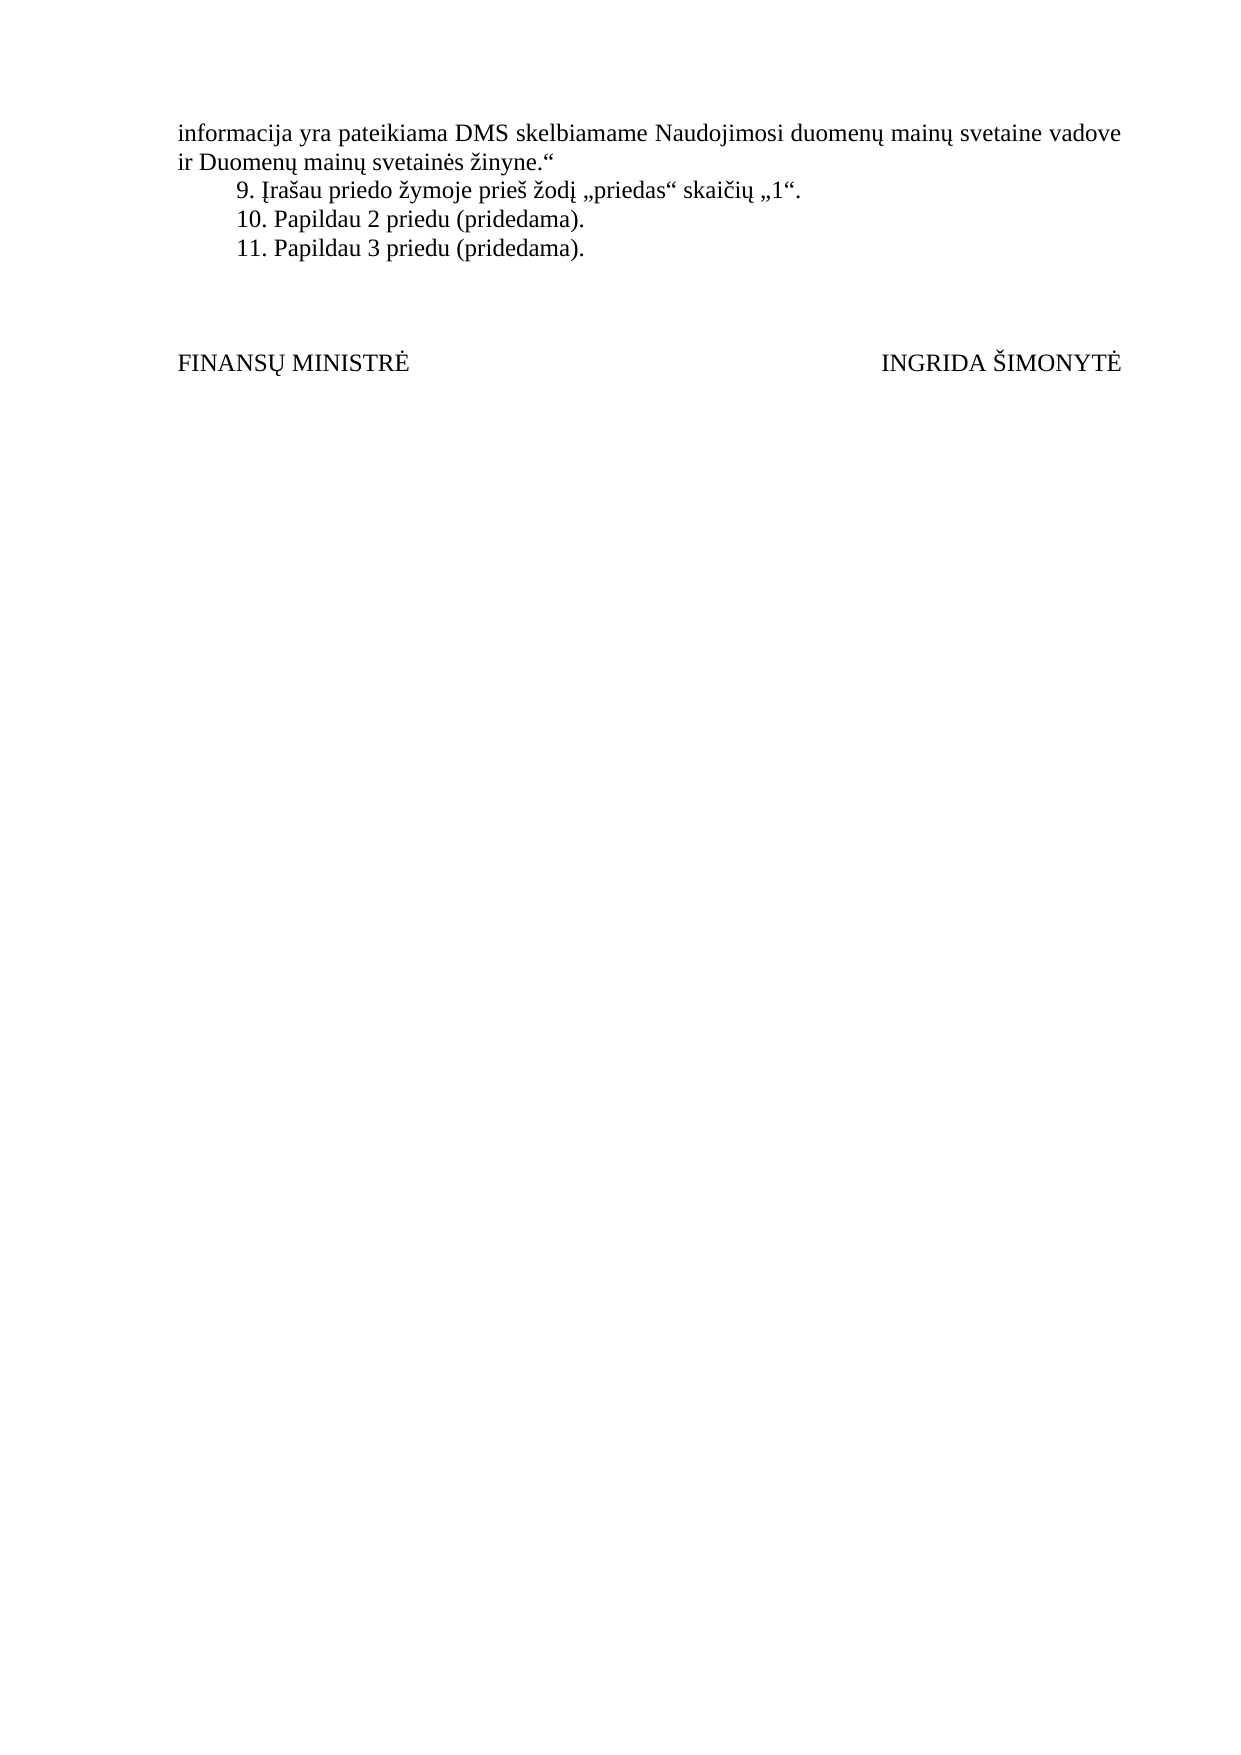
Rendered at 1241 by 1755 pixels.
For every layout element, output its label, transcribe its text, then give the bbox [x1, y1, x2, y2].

text 9. Įrašau priedo žymoje prieš žodį „priedas“ skaičių „1“. [177, 176, 1122, 204]
text 11. Papildau 3 priedu (pridedama). [177, 233, 1122, 262]
text FINANSŲ MINISTRĖ INGRIDA ŠIMONYTĖ [177, 348, 1122, 377]
text informacija yra pateikiama DMS skelbiamame Naudojimosi duomenų mainų svetaine vadove ir Duomenų mainų svetainės žinyne.“ [177, 118, 1122, 176]
text 10. Papildau 2 priedu (pridedama). [177, 204, 1122, 233]
